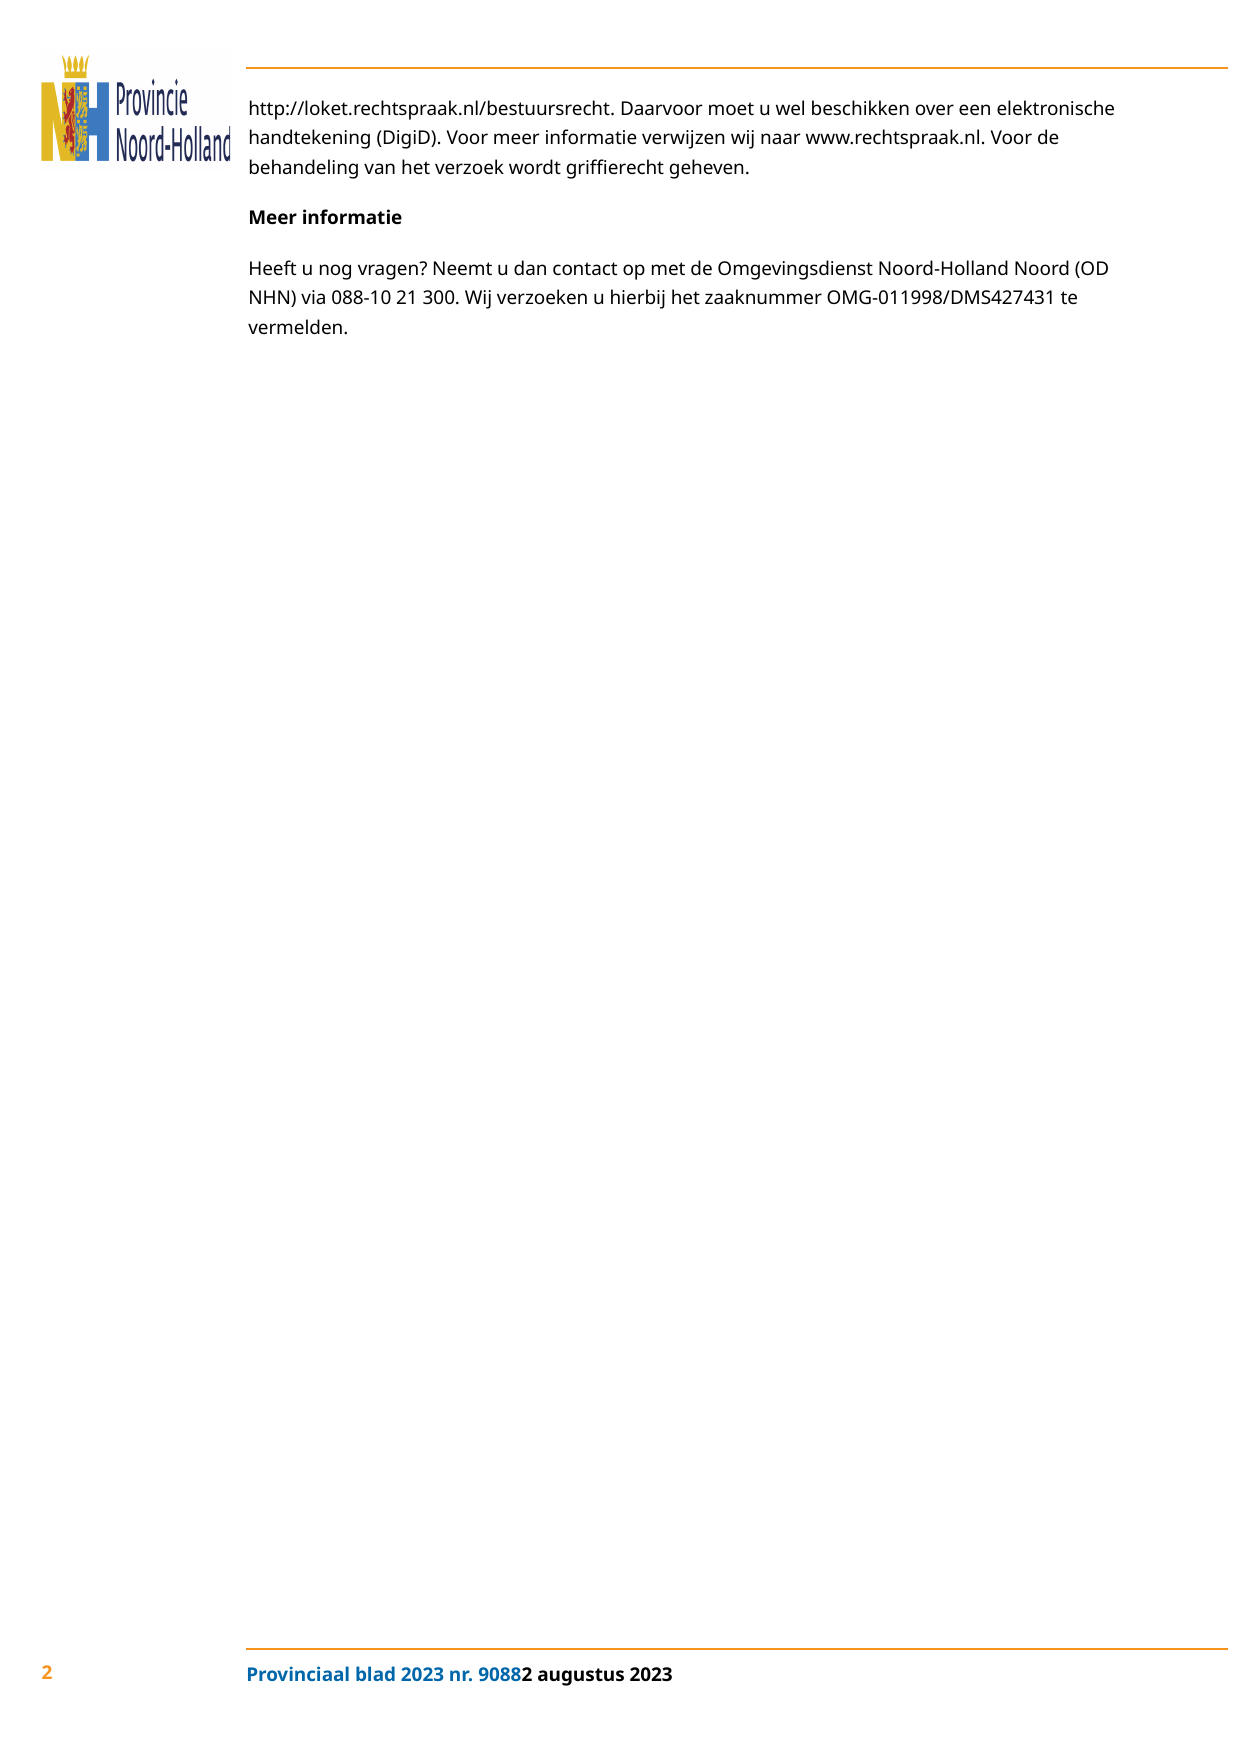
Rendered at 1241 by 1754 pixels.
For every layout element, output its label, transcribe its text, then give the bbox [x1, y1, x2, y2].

text Meer informatie [248, 204, 1152, 230]
text http://loket.rechtspraak.nl/bestuursrecht. Daarvoor moet u wel beschikken over een elektronische handtekening (DigiD). Voor meer informatie verwijzen wij naar www.rechtspraak.nl. Voor de behandeling van het verzoek wordt griffierecht geheven. [248, 95, 1152, 180]
text Heeft u nog vragen? Neemt u dan contact op met de Omgevingsdienst Noord-Holland Noord (OD NHN) via 088-10 21 300. Wij verzoeken u hierbij het zaaknummer OMG-011998/DMS427431 te vermelden. [248, 255, 1152, 340]
picture [41, 47, 231, 172]
